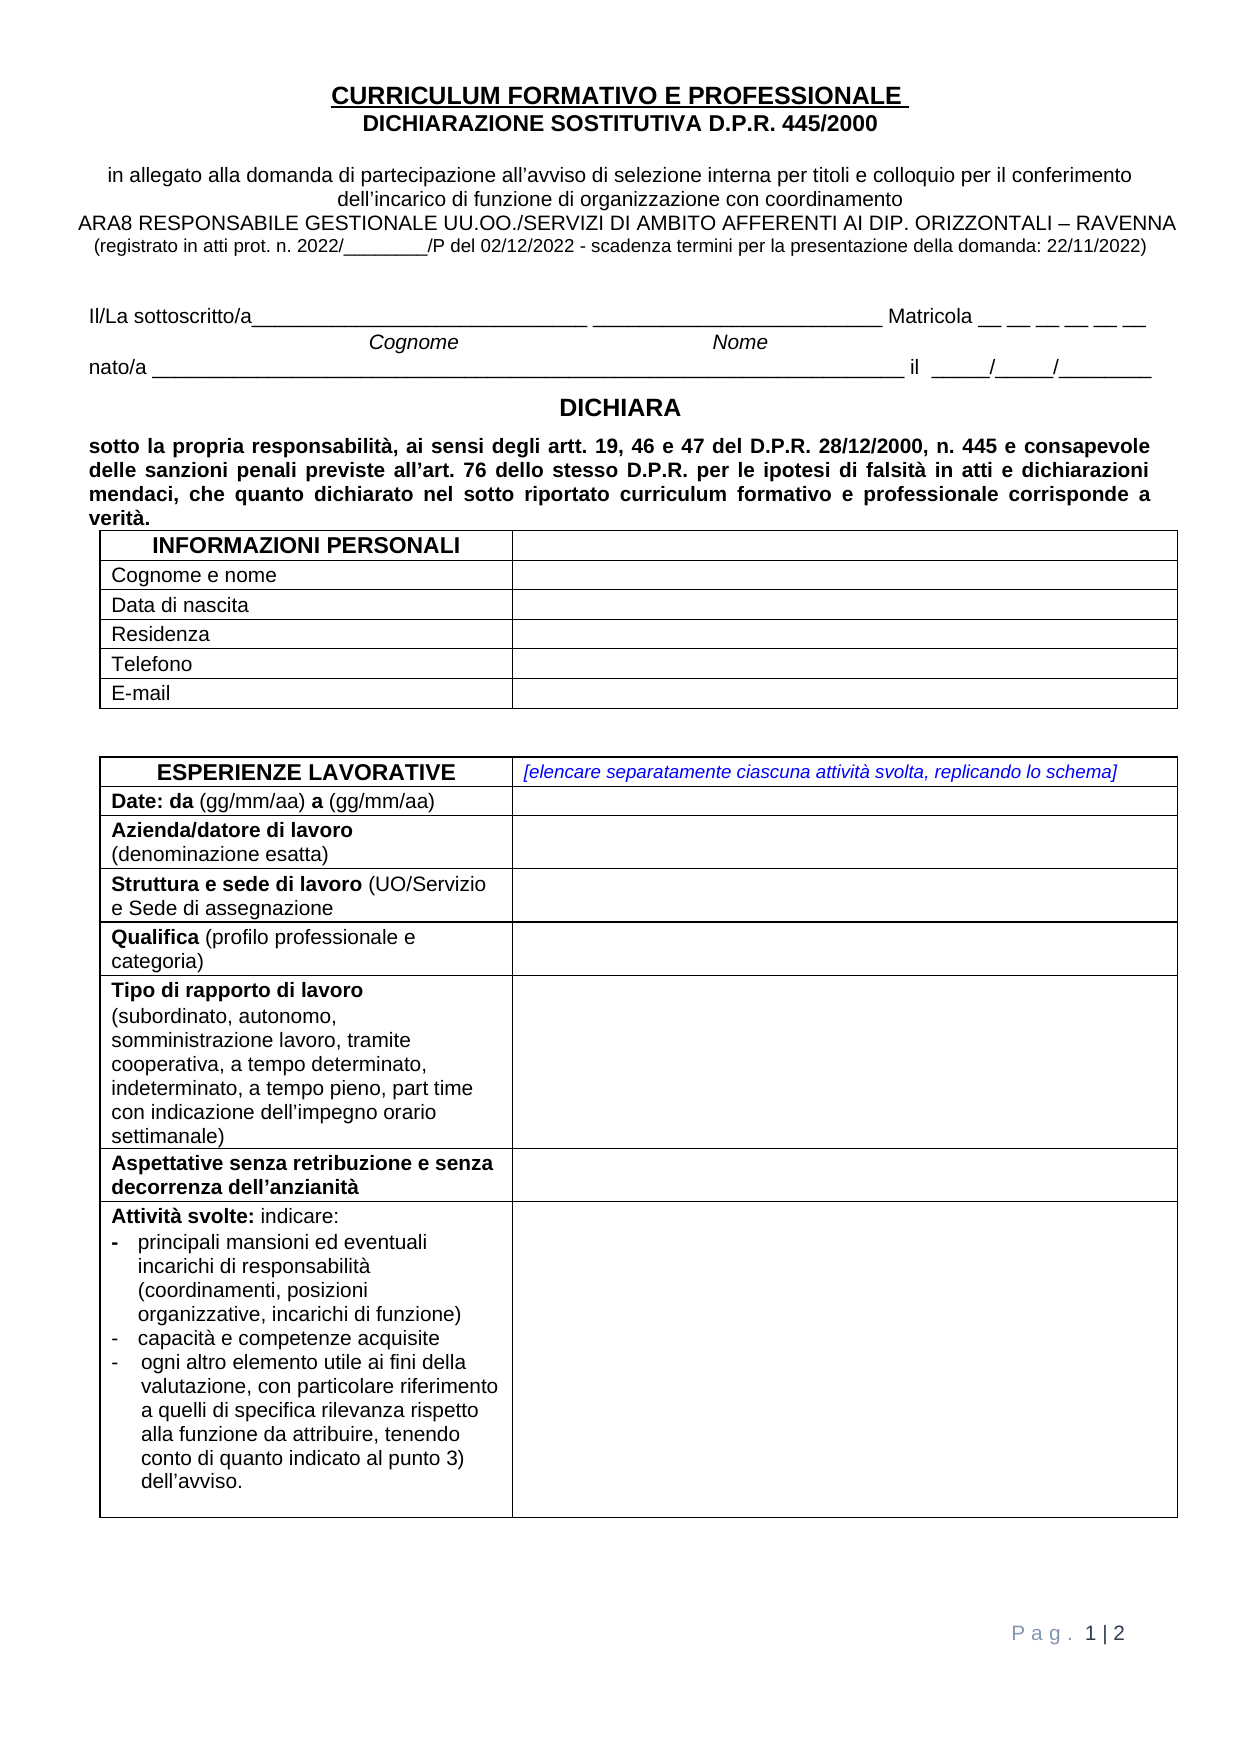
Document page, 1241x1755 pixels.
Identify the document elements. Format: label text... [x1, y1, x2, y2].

table_cell [513, 620, 1177, 648]
subtitle in allegato alla domanda di partecipazione all’avviso di selezione interna per titoli e colloquio per il conferimento dell’incarico di funzione di organizzazione con coordinamento [89, 163, 1152, 211]
table_cell Tipo di rapporto di lavoro (subordinato, autonomo, somministrazione lavoro, tramite cooperativa, a tempo determinato, indeterminato, a tempo pieno, part time con indicazione dell’impegno orario settimanale) [101, 976, 512, 1147]
text CURRICULUM FORMATIVO E PROFESSIONALE [89, 81, 1152, 110]
text Il/La sottoscritto/a_____________________________ _________________________ Matricola __ __ __ __ __ __ [89, 304, 1152, 328]
table_header [513, 531, 1177, 559]
table_cell Struttura e sede di lavoro (UO/Servizio e Sede di assegnazione [101, 869, 512, 921]
text nato/a _________________________________________________________________ il _____/_____/________ [89, 355, 1152, 379]
table_cell Date: da (gg/mm/aa) a (gg/mm/aa) [101, 787, 512, 815]
text ARA8 RESPONSABILE GESTIONALE UU.OO./SERVIZI DI AMBITO AFFERENTI AI DIP. ORIZZONTALI – RAVENNA [74, 211, 1181, 235]
table_cell Data di nascita [101, 590, 512, 619]
text (registrato in atti prot. n. 2022/________/P del 02/12/2022 - scadenza termini per la presentazione della domanda: 22/11/2022) [89, 235, 1152, 256]
table_cell [513, 1202, 1177, 1517]
table_cell [513, 869, 1177, 921]
table_cell [513, 1149, 1177, 1201]
text Cognome Nome [89, 329, 1152, 353]
table_cell Attività svolte: indicare: - principali mansioni ed eventuali incarichi di responsabilità (coordinamenti, posizioni organizzative, incarichi di funzione) - capacità e competenze acquisite - ogni altro elemento utile ai fini della valutazione, con particolare riferimento a quelli di specifica rilevanza rispetto alla funzione da attribuire, tenendo conto di quanto indicato al punto 3) dell’avviso. [101, 1202, 512, 1517]
table_cell E-mail [101, 679, 512, 707]
table_cell Aspettative senza retribuzione e senza decorrenza dell’anzianità [101, 1149, 512, 1201]
text sotto la propria responsabilità, ai sensi degli artt. 19, 46 e 47 del D.P.R. 28/12/2000, n. 445 e consapevole delle sanzioni penali previste all’art. 76 dello stesso D.P.R. per le ipotesi di falsità in atti e dichiarazioni mendaci, che quanto dichiarato nel sotto riportato curriculum formativo e professionale corrisponde a verità. [89, 434, 1152, 530]
table_cell [513, 561, 1177, 589]
text DICHIARA [89, 393, 1152, 421]
table_cell [513, 923, 1177, 974]
table_cell Cognome e nome [101, 561, 512, 589]
table_cell Residenza [101, 620, 512, 648]
table_cell [513, 679, 1177, 707]
table_header ESPERIENZE LAVORATIVE [101, 758, 512, 786]
table_cell [513, 590, 1177, 619]
table_cell [513, 976, 1177, 1147]
table_cell Azienda/datore di lavoro (denominazione esatta) [101, 816, 512, 868]
table_cell Qualifica (profilo professionale e categoria) [101, 923, 512, 974]
table_cell [513, 787, 1177, 815]
table_cell [513, 816, 1177, 868]
table_header [elencare separatamente ciascuna attività svolta, replicando lo schema] [513, 758, 1177, 786]
table_header INFORMAZIONI PERSONALI [101, 531, 512, 559]
table_cell Telefono [101, 649, 512, 678]
text DICHIARAZIONE SOSTITUTIVA D.P.R. 445/2000 [89, 110, 1152, 136]
table_cell [513, 649, 1177, 678]
